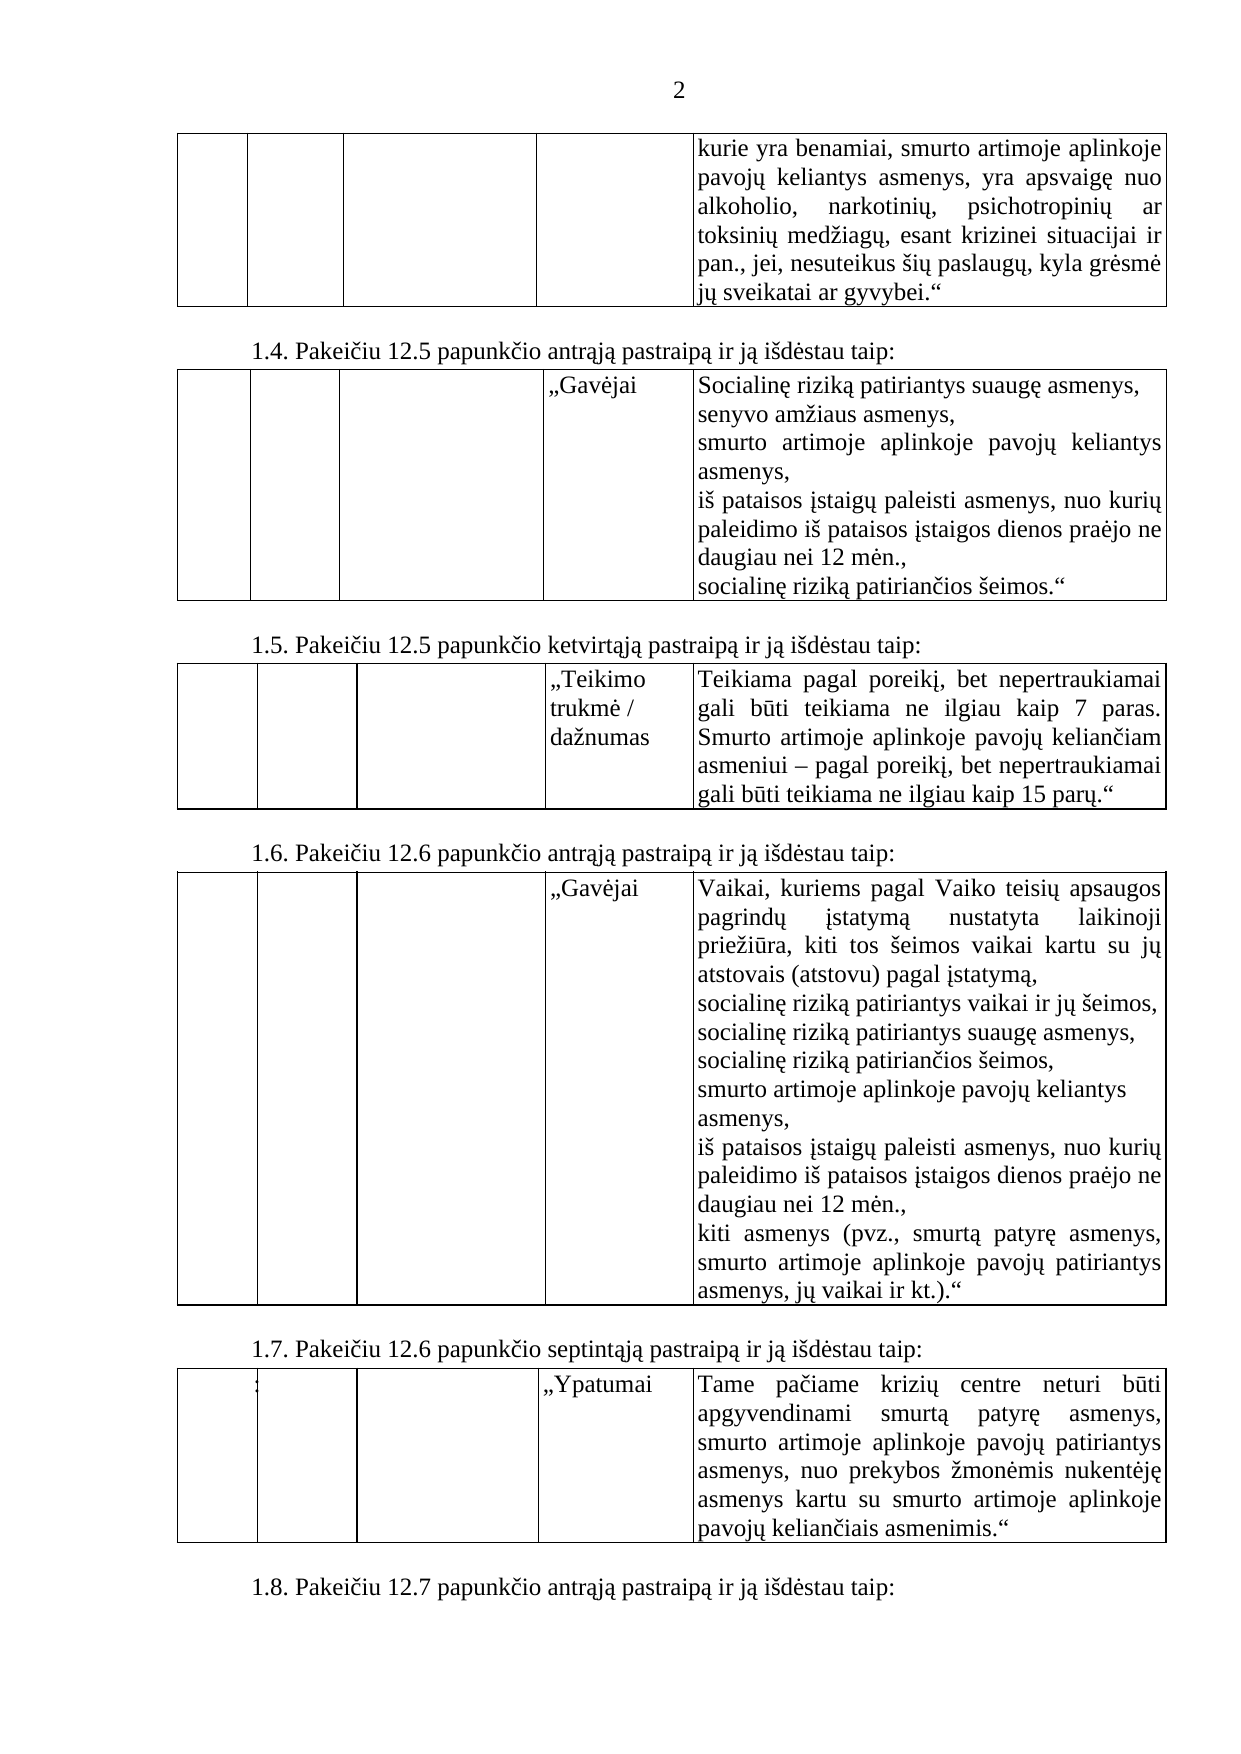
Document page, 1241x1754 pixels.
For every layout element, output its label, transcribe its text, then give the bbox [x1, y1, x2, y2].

table_header [358, 1369, 538, 1542]
text 1.6. Pakeičiu 12.6 papunkčio antrąją pastraipą ir ją išdėstau taip: [177, 838, 1181, 867]
table_header Teikiama pagal poreikį, bet nepertraukiamai gali būti teikiama ne ilgiau kaip 7 paras. Smurto artimoje aplinkoje pavojų keliančiam asmeniui – pagal poreikį, bet nepertraukiamai gali būti teikiama ne ilgiau kaip 15 parų.“ [694, 664, 1165, 808]
table_header [258, 873, 356, 1304]
table_header „Teikimo trukmė / dažnumas [546, 664, 693, 808]
table_header „Ypatumai [539, 1369, 693, 1542]
table_header „Gavėjai [546, 873, 693, 1304]
table_header [344, 134, 536, 306]
table_header [358, 664, 545, 808]
table_header [178, 873, 257, 1304]
table_header [340, 370, 543, 600]
text 1.5. Pakeičiu 12.5 papunkčio ketvirtąją pastraipą ir ją išdėstau taip: [177, 630, 1181, 658]
text 1.8. Pakeičiu 12.7 papunkčio antrąją pastraipą ir ją išdėstau taip: [177, 1572, 1181, 1601]
text 1.7. Pakeičiu 12.6 papunkčio septintąją pastraipą ir ją išdėstau taip: [177, 1334, 1181, 1363]
table_header [251, 370, 339, 600]
table_header Socialinę riziką patiriantys suaugę asmenys, senyvo amžiaus asmenys, smurto artimoje aplinkoje pavojų keliantys asmenys, iš pataisos įstaigų paleisti asmenys, nuo kurių paleidimo iš pataisos įstaigos dienos praėjo ne daugiau nei 12 mėn., socialinę riziką patiriančios šeimos.“ [694, 370, 1166, 600]
table_header [258, 1369, 356, 1542]
table_header [248, 134, 343, 306]
table_header Tame pačiame krizių centre neturi būti apgyvendinami smurtą patyrę asmenys, smurto artimoje aplinkoje pavojų patiriantys asmenys, nuo prekybos žmonėmis nukentėję asmenys kartu su smurto artimoje aplinkoje pavojų keliančiais asmenimis.“ [694, 1369, 1165, 1542]
table_header kurie yra benamiai, smurto artimoje aplinkoje pavojų keliantys asmenys, yra apsvaigę nuo alkoholio, narkotinių, psichotropinių ar toksinių medžiagų, esant krizinei situacijai ir pan., jei, nesuteikus šių paslaugų, kyla grėsmė jų sveikatai ar gyvybei.“ [694, 134, 1166, 306]
table_header Vaikai, kuriems pagal Vaiko teisių apsaugos pagrindų įstatymą nustatyta laikinoji priežiūra, kiti tos šeimos vaikai kartu su jų atstovais (atstovu) pagal įstatymą, socialinę riziką patiriantys vaikai ir jų šeimos, socialinę riziką patiriantys suaugę asmenys, socialinę riziką patiriančios šeimos, smurto artimoje aplinkoje pavojų keliantys asmenys, iš pataisos įstaigų paleisti asmenys, nuo kurių paleidimo iš pataisos įstaigos dienos praėjo ne daugiau nei 12 mėn., kiti asmenys (pvz., smurtą patyrę asmenys, smurto artimoje aplinkoje pavojų patiriantys asmenys, jų vaikai ir kt.).“ [694, 873, 1165, 1304]
table_header [178, 134, 247, 306]
table_header [358, 873, 545, 1304]
table_header [178, 370, 250, 600]
table_header : [178, 1369, 257, 1542]
table_header [258, 664, 356, 808]
table_header [178, 664, 257, 808]
table_header [537, 134, 693, 306]
table_header „Gavėjai [544, 370, 693, 600]
text 1.4. Pakeičiu 12.5 papunkčio antrąją pastraipą ir ją išdėstau taip: [177, 336, 1181, 364]
